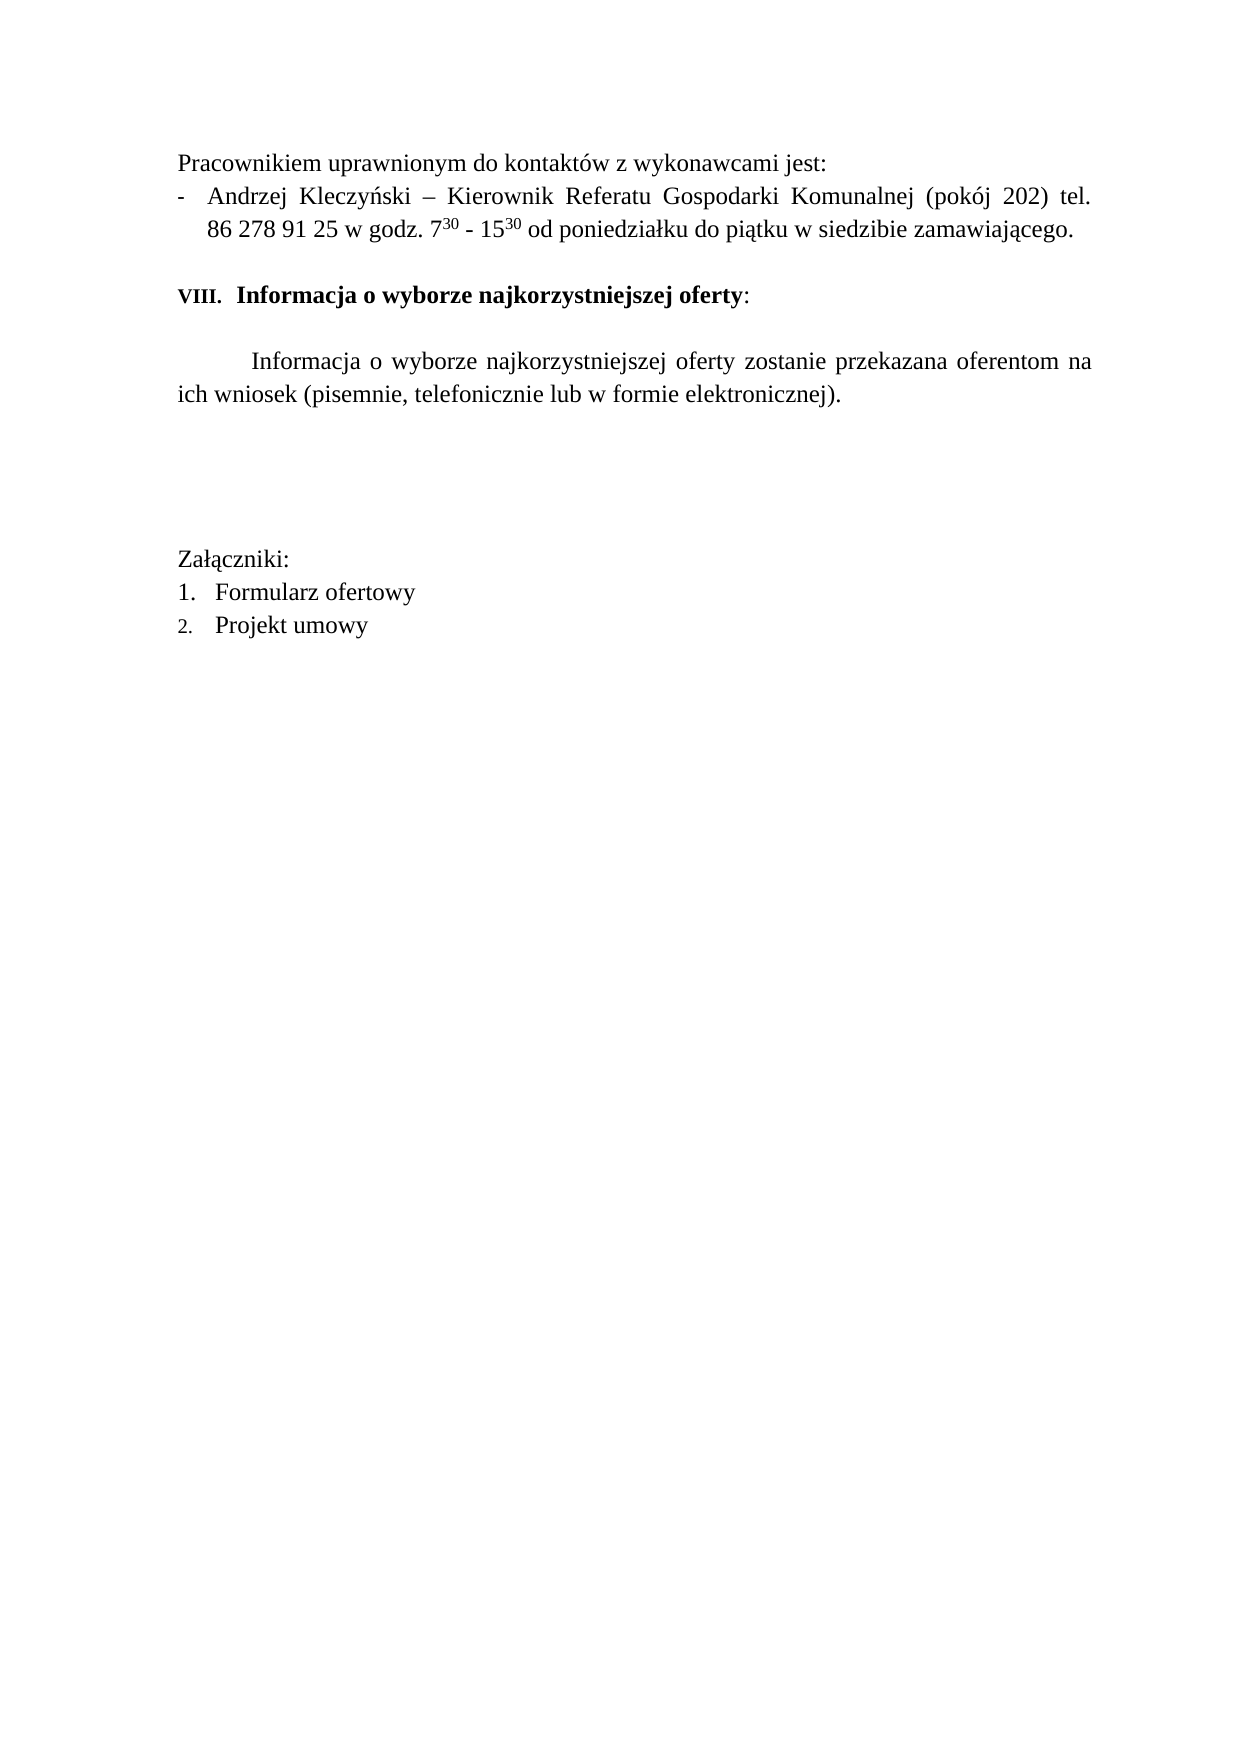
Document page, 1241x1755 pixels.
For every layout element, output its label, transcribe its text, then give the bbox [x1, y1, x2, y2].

text Pracownikiem uprawnionym do kontaktów z wykonawcami jest: [177, 148, 1093, 176]
text Informacja o wyborze najkorzystniejszej oferty zostanie przekazana oferentom na ich wniosek (pisemnie, telefonicznie lub w formie elektronicznej). [177, 346, 1093, 408]
list Projekt umowy [177, 610, 1093, 639]
text Załączniki: [177, 544, 1093, 573]
list Informacja o wyborze najkorzystniejszej oferty: [177, 280, 1093, 308]
list Andrzej Kleczyński – Kierownik Referatu Gospodarki Komunalnej (pokój 202) tel. 86 278 91 25 w godz. 730 - 1530 od poniedziałku do piątku w siedzibie za­mawiającego. [177, 181, 1093, 242]
list Formularz ofertowy [177, 577, 1093, 606]
